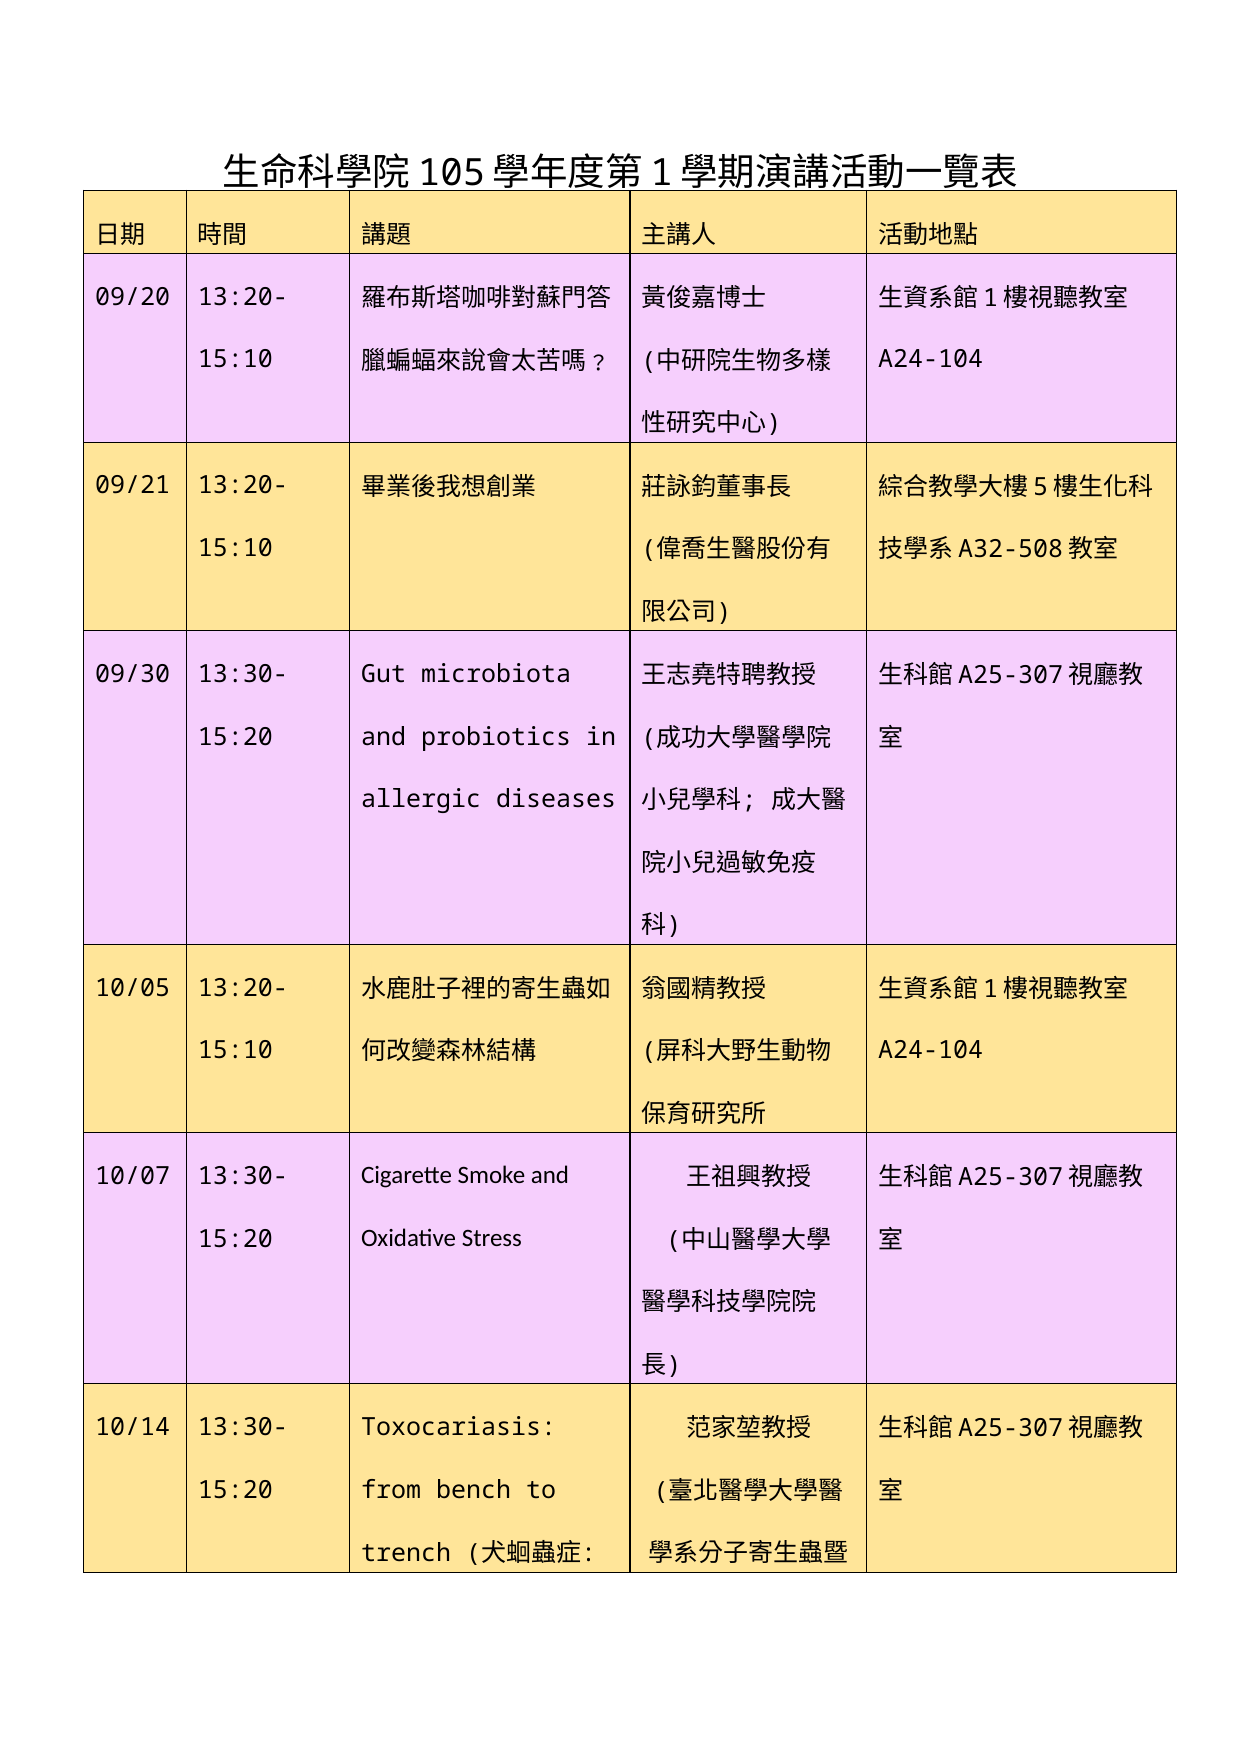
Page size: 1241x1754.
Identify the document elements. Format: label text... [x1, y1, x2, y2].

table_cell 范家堃教授 (臺北醫學大學醫學系分子寄生蟲暨 [631, 1384, 866, 1572]
table_cell 王祖興教授 (中山醫學大學 醫學科技學院院長) [631, 1133, 866, 1383]
table_header 日期 [84, 191, 186, 253]
table_cell 生科館A25-307視廳教室 [867, 1384, 1176, 1572]
text 生命科學院105學年度第1學期演講活動一覽表 [187, 127, 1053, 189]
table_cell 13:20-15:10 [187, 443, 349, 630]
table_cell 王志堯特聘教授 (成功大學醫學院小兒學科; 成大醫院小兒過敏免疫科) [631, 631, 866, 944]
table_cell Cigarette Smoke and Oxidative Stress [350, 1133, 629, 1383]
table_cell Gut microbiota and probiotics in allergic diseases [350, 631, 629, 944]
table_cell 水鹿肚子裡的寄生蟲如何改變森林結構 [350, 945, 629, 1132]
table_cell 13:30-15:20 [187, 1384, 349, 1572]
table_cell 翁國精教授 (屏科大野生動物保育研究所 [631, 945, 866, 1132]
table_cell 莊詠鈞董事長 (偉喬生醫股份有限公司) [631, 443, 866, 630]
table_cell 生資系館1樓視聽教室A24-104 [867, 945, 1176, 1132]
table_cell 13:30-15:20 [187, 631, 349, 944]
table_header 活動地點 [867, 191, 1176, 253]
table_cell 羅布斯塔咖啡對蘇門答臘蝙蝠來說會太苦嗎﹖ [350, 254, 629, 442]
table_cell 10/05 [84, 945, 186, 1132]
table_cell 黃俊嘉博士 (中研院生物多樣性研究中心) [631, 254, 866, 442]
table_cell 13:30-15:20 [187, 1133, 349, 1383]
table_cell 生科館A25-307視廳教室 [867, 1133, 1176, 1383]
table_cell Toxocariasis: from bench to trench (犬蛔蟲症: [350, 1384, 629, 1572]
table_cell 13:20-15:10 [187, 945, 349, 1132]
table_cell 09/30 [84, 631, 186, 944]
table_cell 09/21 [84, 443, 186, 630]
table_cell 生資系館1樓視聽教室A24-104 [867, 254, 1176, 442]
table_cell 09/20 [84, 254, 186, 442]
table_cell 畢業後我想創業 [350, 443, 629, 630]
table_header 講題 [350, 191, 629, 253]
table_cell 13:20-15:10 [187, 254, 349, 442]
table_header 時間 [187, 191, 349, 253]
table_cell 10/14 [84, 1384, 186, 1572]
table_header 主講人 [631, 191, 866, 253]
table_cell 10/07 [84, 1133, 186, 1383]
table_cell 綜合教學大樓5樓生化科技學系A32-508教室 [867, 443, 1176, 630]
table_cell 生科館A25-307視廳教室 [867, 631, 1176, 944]
